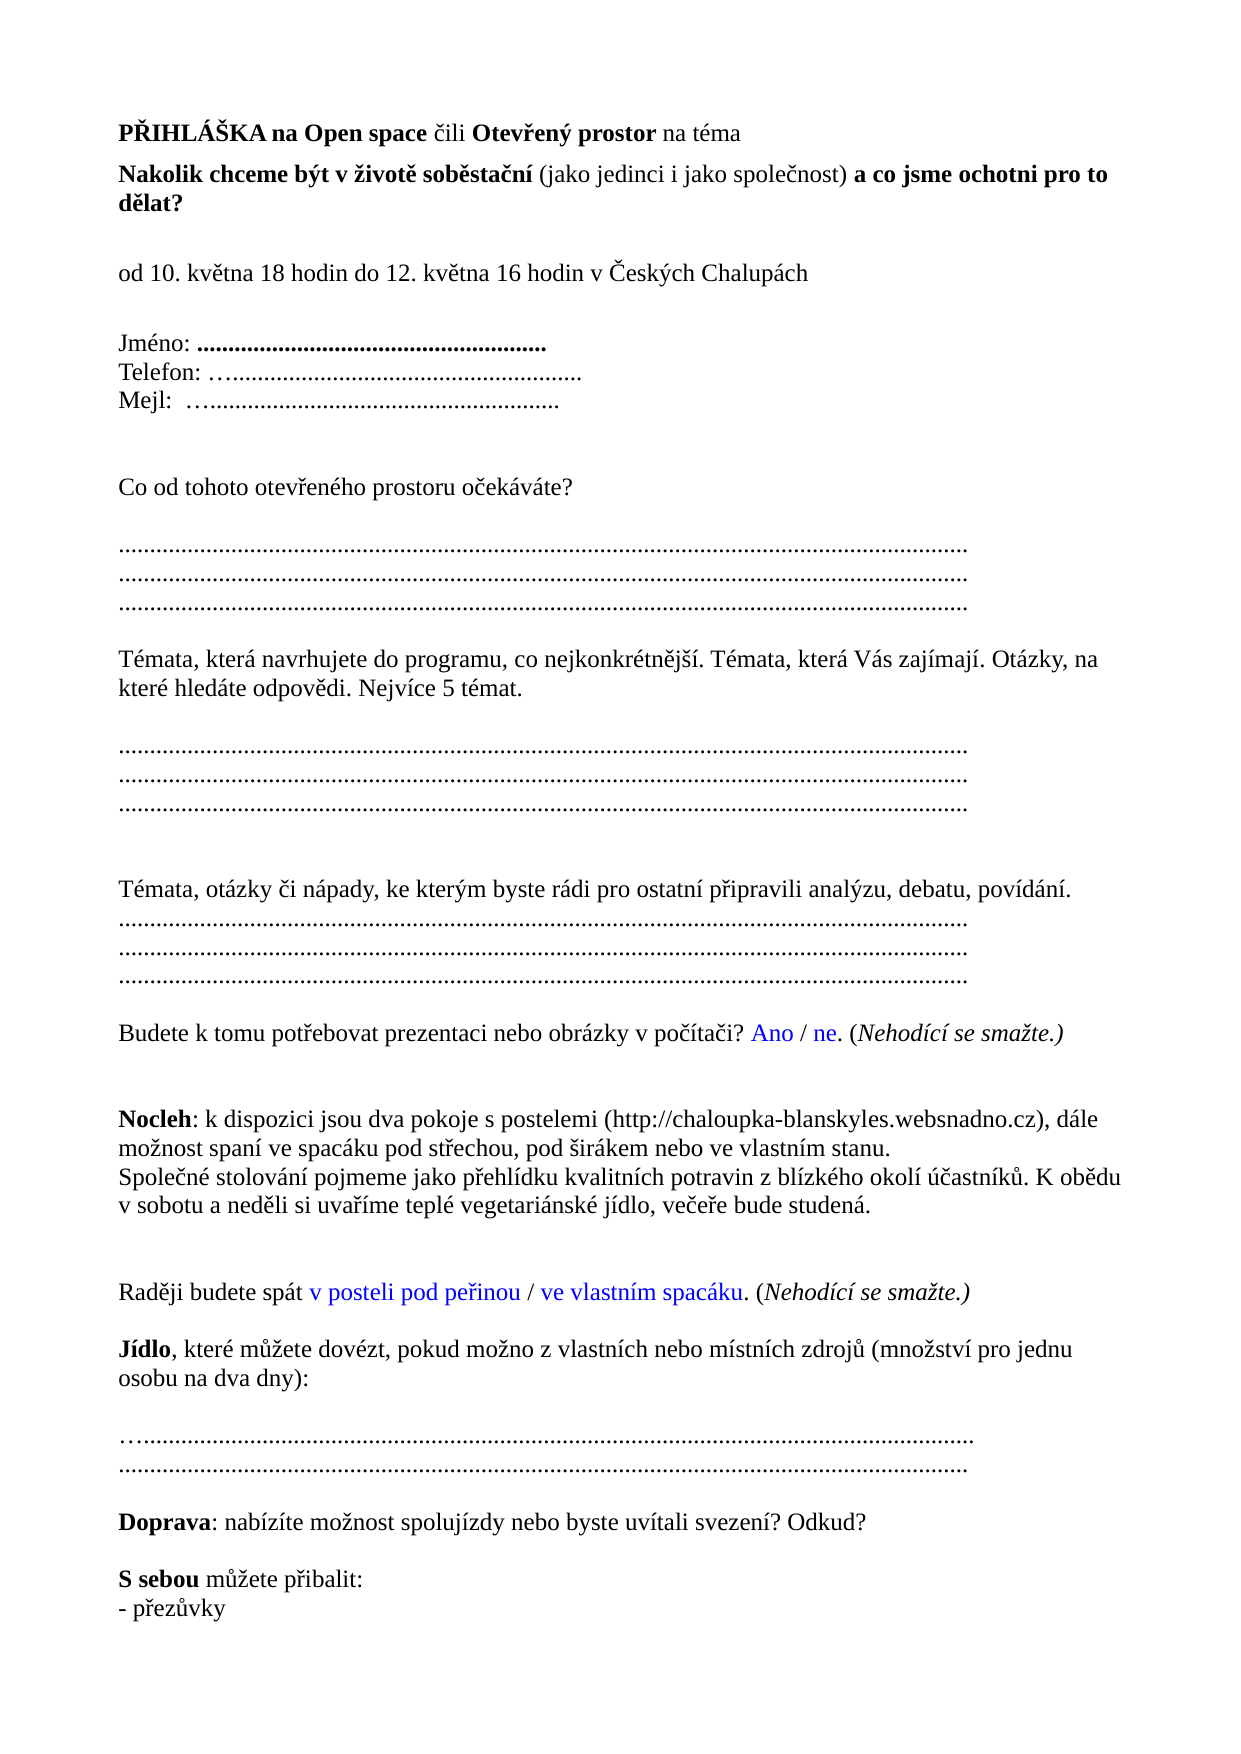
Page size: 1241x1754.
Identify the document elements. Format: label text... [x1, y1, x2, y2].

text ........................................................................................................................................ [118, 1449, 1122, 1478]
text Co od tohoto otevřeného prostoru očekáváte? [118, 472, 1122, 501]
text Telefon: …........................................................ [118, 357, 1122, 386]
text Témata, otázky či nápady, ke kterým byste rádi pro ostatní připravili analýzu, debatu, povídání. [118, 874, 1122, 903]
text Témata, která navrhujete do programu, co nejkonkrétnější. Témata, která Vás zajímají. Otázky, na které hledáte odpovědi. Nejvíce 5 témat. [118, 644, 1122, 702]
text - přezůvky [118, 1593, 1122, 1622]
text Jméno: ........................................................ [118, 328, 1122, 357]
text PŘIHLÁŠKA na Open space čili Otevřený prostor na téma [118, 118, 1122, 147]
text ........................................................................................................................................ [118, 903, 1122, 932]
text Mejl: …........................................................ [118, 386, 1122, 414]
text …..................................................................................................................................... [118, 1421, 1122, 1449]
text ........................................................................................................................................ [118, 558, 1122, 587]
text ........................................................................................................................................ [118, 961, 1122, 989]
text ........................................................................................................................................ [118, 759, 1122, 788]
text Budete k tomu potřebovat prezentaci nebo obrázky v počítači? Ano / ne. (Nehodící se smažte.) [118, 1018, 1122, 1047]
text ........................................................................................................................................ [118, 587, 1122, 616]
text Společné stolování pojmeme jako přehlídku kvalitních potravin z blízkého okolí účastníků. K obědu v sobotu a neděli si uvaříme teplé vegetariánské jídlo, večeře bude studená. [118, 1162, 1122, 1219]
text ........................................................................................................................................ [118, 731, 1122, 759]
text Jídlo, které můžete dovézt, pokud možno z vlastních nebo místních zdrojů (množství pro jednu osobu na dva dny): [118, 1334, 1122, 1392]
text ........................................................................................................................................ [118, 788, 1122, 817]
text od 10. května 18 hodin do 12. května 16 hodin v Českých Chalupách [118, 258, 1122, 287]
text Raději budete spát v posteli pod peřinou / ve vlastním spacáku. (Nehodící se smažte.) [118, 1277, 1122, 1306]
text ........................................................................................................................................ [118, 932, 1122, 961]
text ........................................................................................................................................ [118, 529, 1122, 558]
text S sebou můžete přibalit: [118, 1564, 1122, 1593]
text Doprava: nabízíte možnost spolujízdy nebo byste uvítali svezení? Odkud? [118, 1507, 1122, 1536]
text Nocleh: k dispozici jsou dva pokoje s postelemi (http://chaloupka-blanskyles.websnadno.cz), dále možnost spaní ve spacáku pod střechou, pod širákem nebo ve vlastním stanu. [118, 1104, 1122, 1162]
text Nakolik chceme být v životě soběstační (jako jedinci i jako společnost) a co jsme ochotni pro to dělat? [118, 159, 1122, 217]
